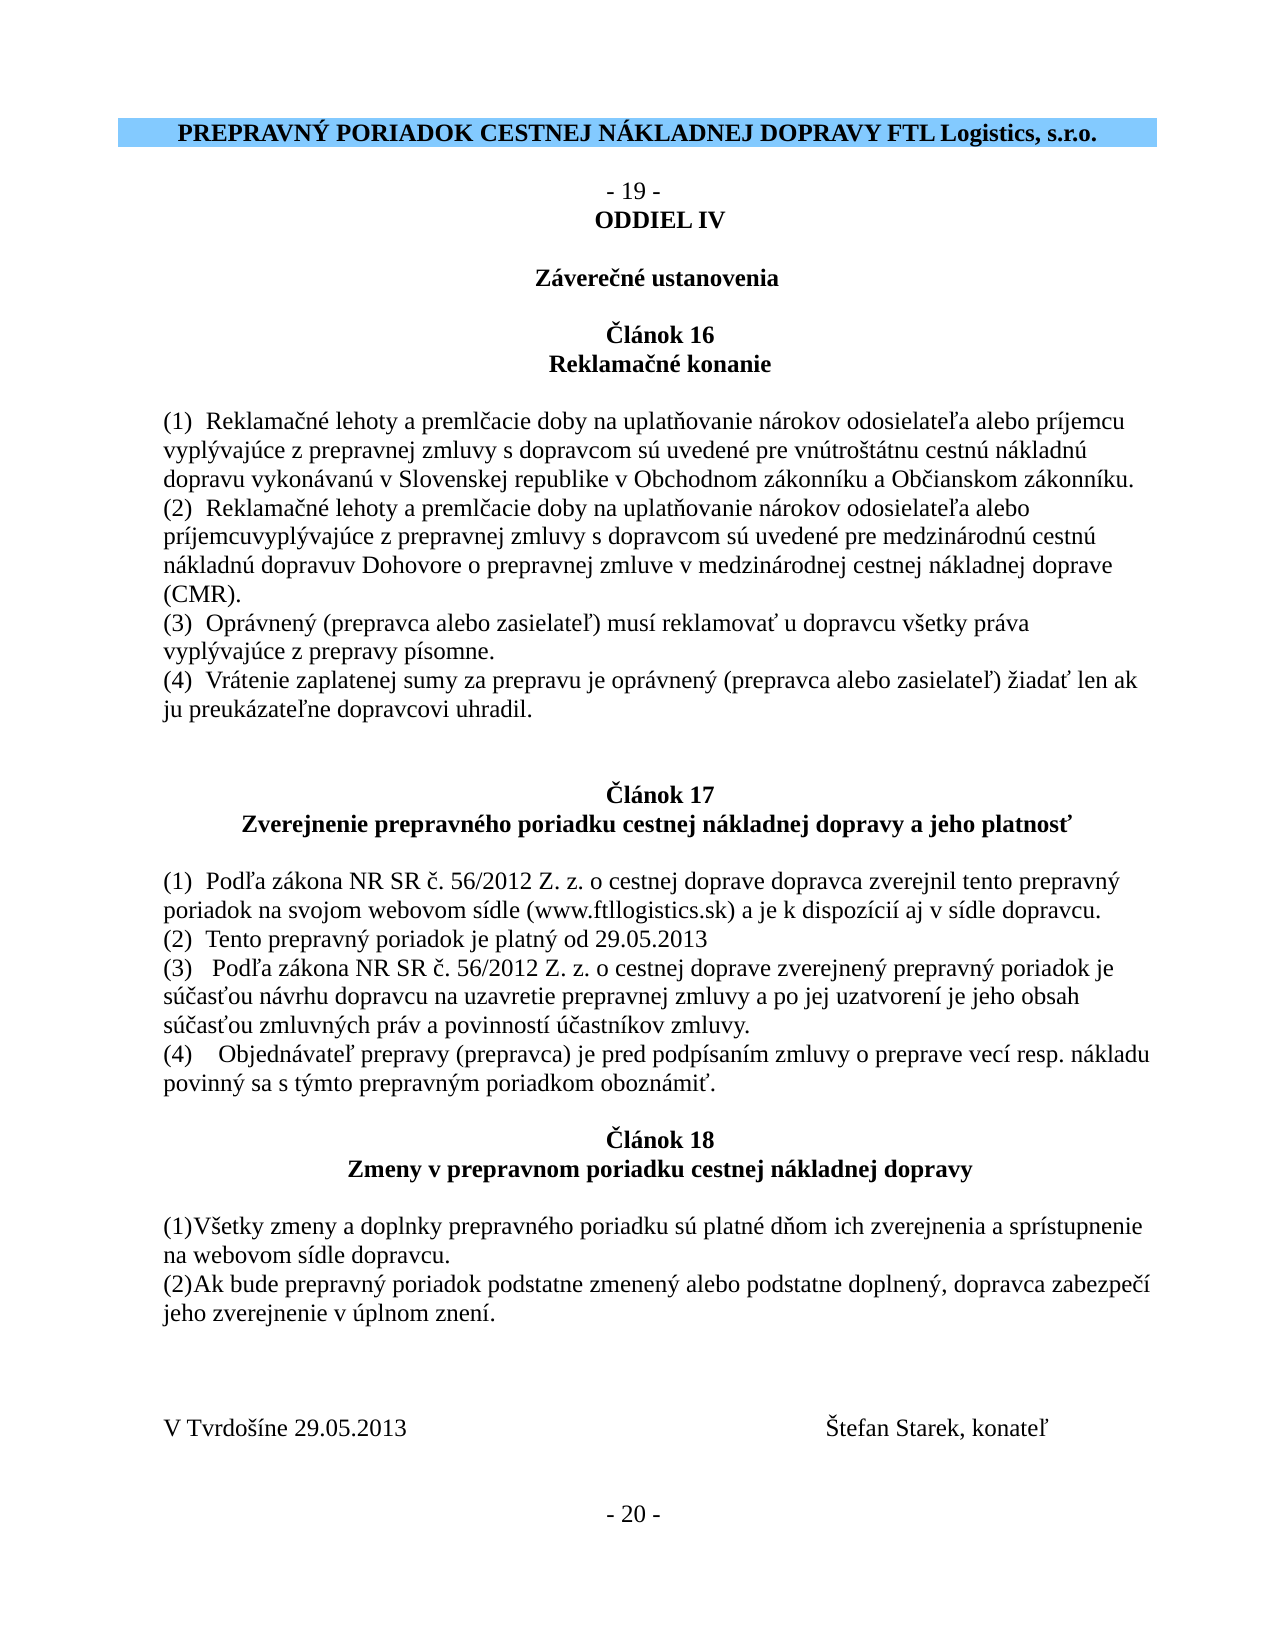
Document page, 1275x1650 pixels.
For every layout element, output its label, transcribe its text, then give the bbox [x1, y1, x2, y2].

text Zmeny v prepravnom poriadku cestnej nákladnej dopravy [163, 1154, 1157, 1183]
list Objednávateľ prepravy (prepravca) je pred podpísaním zmluvy o preprave vecí resp. nákladu povinný sa s týmto prepravným poriadkom oboznámiť. [163, 1039, 1157, 1096]
text ODDIEL IV [163, 205, 1157, 234]
list Podľa zákona NR SR č. 56/2012 Z. z. o cestnej doprave dopravca zverejnil tento prepravný poriadok na svojom webovom sídle (www.ftllogistics.sk) a je k dispozícií aj v sídle dopravcu. [163, 866, 1157, 924]
text Článok 18 [163, 1125, 1157, 1154]
list Reklamačné lehoty a premlčacie doby na uplatňovanie nárokov odosielateľa alebo príjemcuvyplývajúce z prepravnej zmluvy s dopravcom sú uvedené pre medzinárodnú cestnú nákladnú dopravuv Dohovore o prepravnej zmluve v medzinárodnej cestnej nákladnej doprave (CMR). [163, 493, 1157, 608]
list Všetky zmeny a doplnky prepravného poriadku sú platné dňom ich zverejnenia a sprístupnenie na webovom sídle dopravcu. [163, 1211, 1157, 1269]
text Reklamačné konanie [163, 349, 1157, 378]
text - 19 - [163, 176, 1157, 205]
text Záverečné ustanovenia [163, 263, 1157, 291]
text Článok 16 [163, 320, 1157, 349]
text Článok 17 [163, 780, 1157, 809]
list Tento prepravný poriadok je platný od 29.05.2013 [163, 924, 1157, 953]
list Ak bude prepravný poriadok podstatne zmenený alebo podstatne doplnený, dopravca zabezpečí jeho zverejnenie v úplnom znení. [163, 1269, 1157, 1326]
text - 20 - [163, 1499, 1157, 1528]
list Podľa zákona NR SR č. 56/2012 Z. z. o cestnej doprave zverejnený prepravný poriadok je súčasťou návrhu dopravcu na uzavretie prepravnej zmluvy a po jej uzatvorení je jeho obsah súčasťou zmluvných práv a povinností účastníkov zmluvy. [163, 953, 1157, 1039]
text V Tvrdošíne 29.05.2013 Štefan Starek, konateľ [163, 1413, 1157, 1441]
text Zverejnenie prepravného poriadku cestnej nákladnej dopravy a jeho platnosť [163, 809, 1157, 838]
list Reklamačné lehoty a premlčacie doby na uplatňovanie nárokov odosielateľa alebo príjemcu vyplývajúce z prepravnej zmluvy s dopravcom sú uvedené pre vnútroštátnu cestnú nákladnú dopravu vykonávanú v Slovenskej republike v Obchodnom zákonníku a Občianskom zákonníku. [163, 406, 1157, 493]
list Vrátenie zaplatenej sumy za prepravu je oprávnený (prepravca alebo zasielateľ) žiadať len ak ju preukázateľne dopravcovi uhradil. [163, 665, 1157, 723]
list Oprávnený (prepravca alebo zasielateľ) musí reklamovať u dopravcu všetky práva vyplývajúce z prepravy písomne. [163, 608, 1157, 665]
